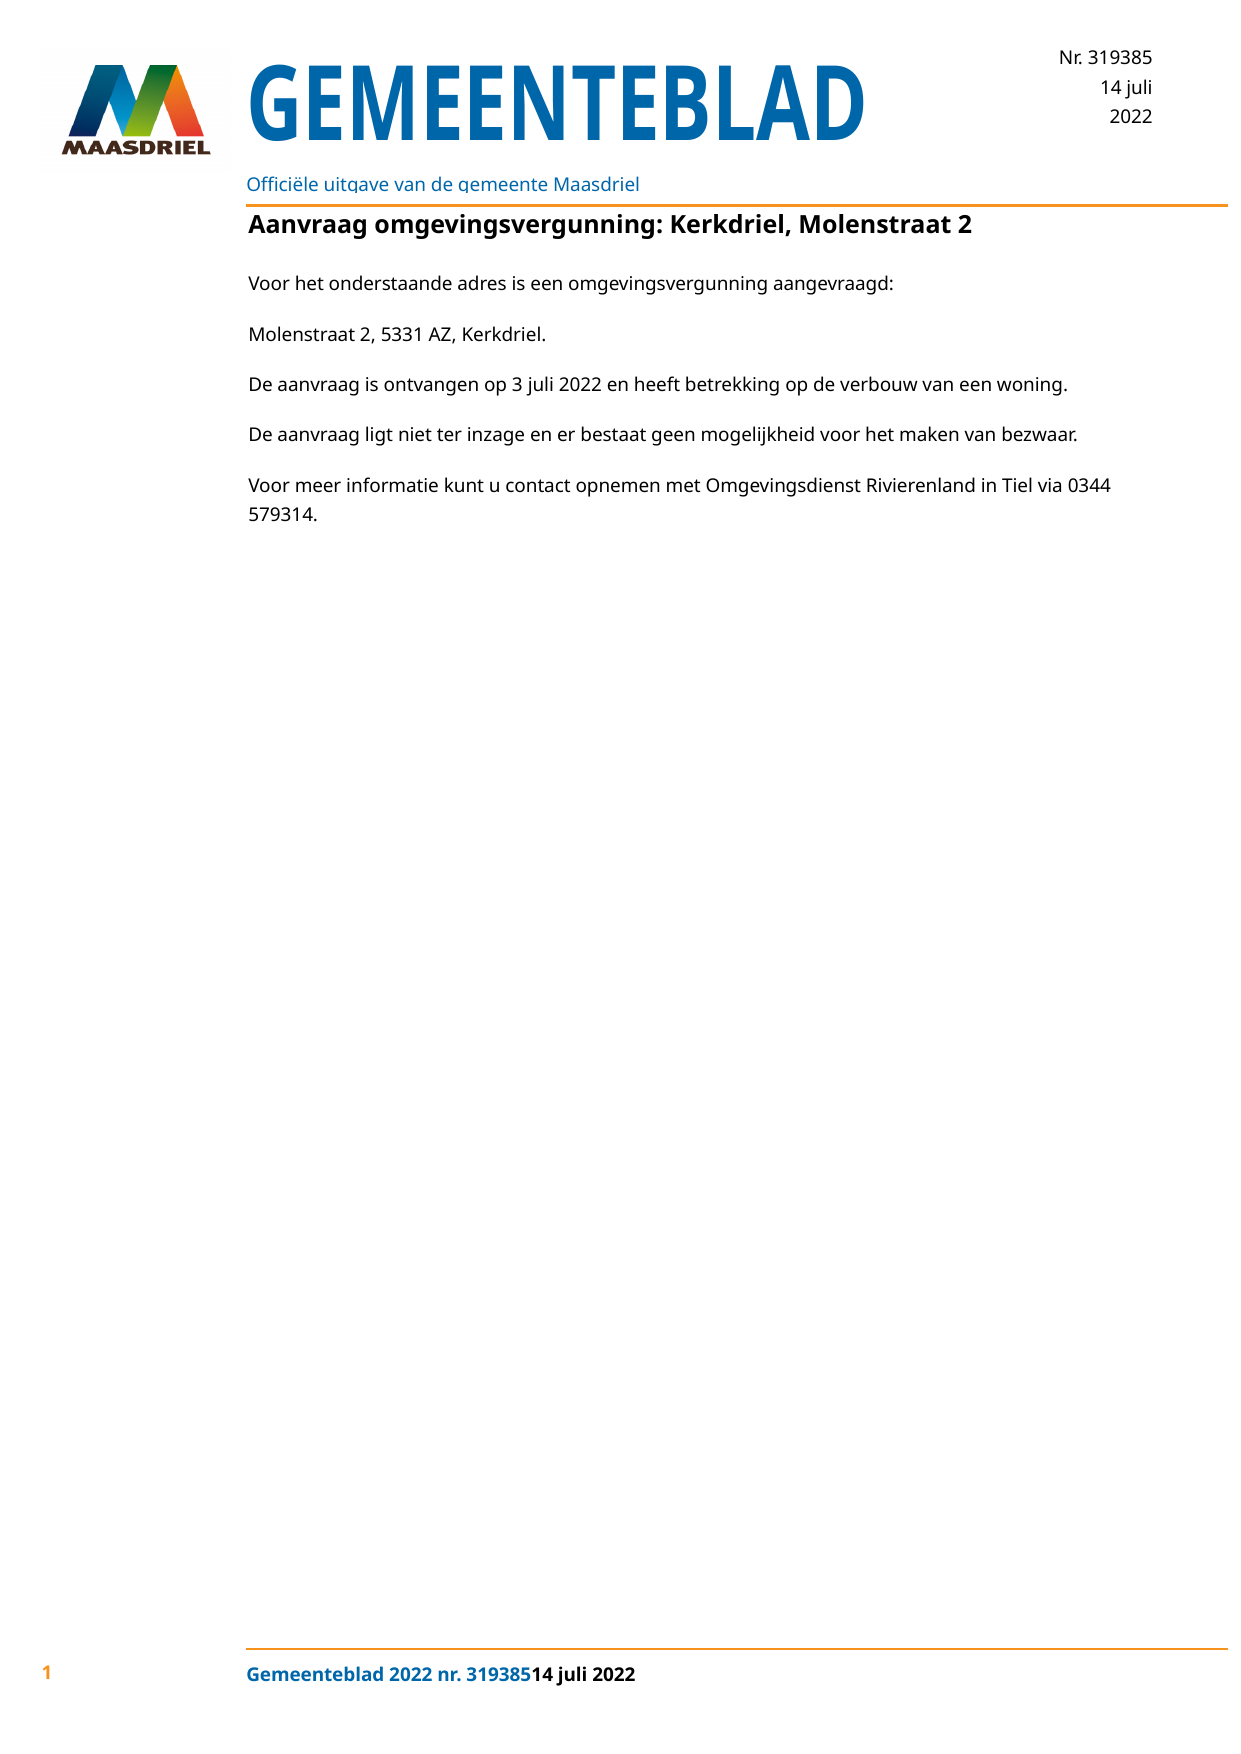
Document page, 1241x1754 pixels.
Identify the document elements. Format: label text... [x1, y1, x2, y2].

text De aanvraag ligt niet ter inzage en er bestaat geen mogelijkheid voor het maken van bezwaar. [248, 422, 1152, 447]
text De aanvraag is ontvangen op 3 juli 2022 en heeft betrekking op de verbouw van een woning. [248, 371, 1152, 397]
text Molenstraat 2, 5331 AZ, Kerkdriel. [248, 321, 1152, 346]
text Voor het onderstaande adres is een omgevingsvergunning aangevraagd: [248, 270, 1152, 296]
text Aanvraag omgevingsvergunning: Kerkdriel, Molenstraat 2 [248, 207, 1152, 241]
picture [41, 47, 231, 172]
text Voor meer informatie kunt u contact opnemen met Omgevingsdienst Rivierenland in Tiel via 0344 579314. [248, 472, 1152, 527]
